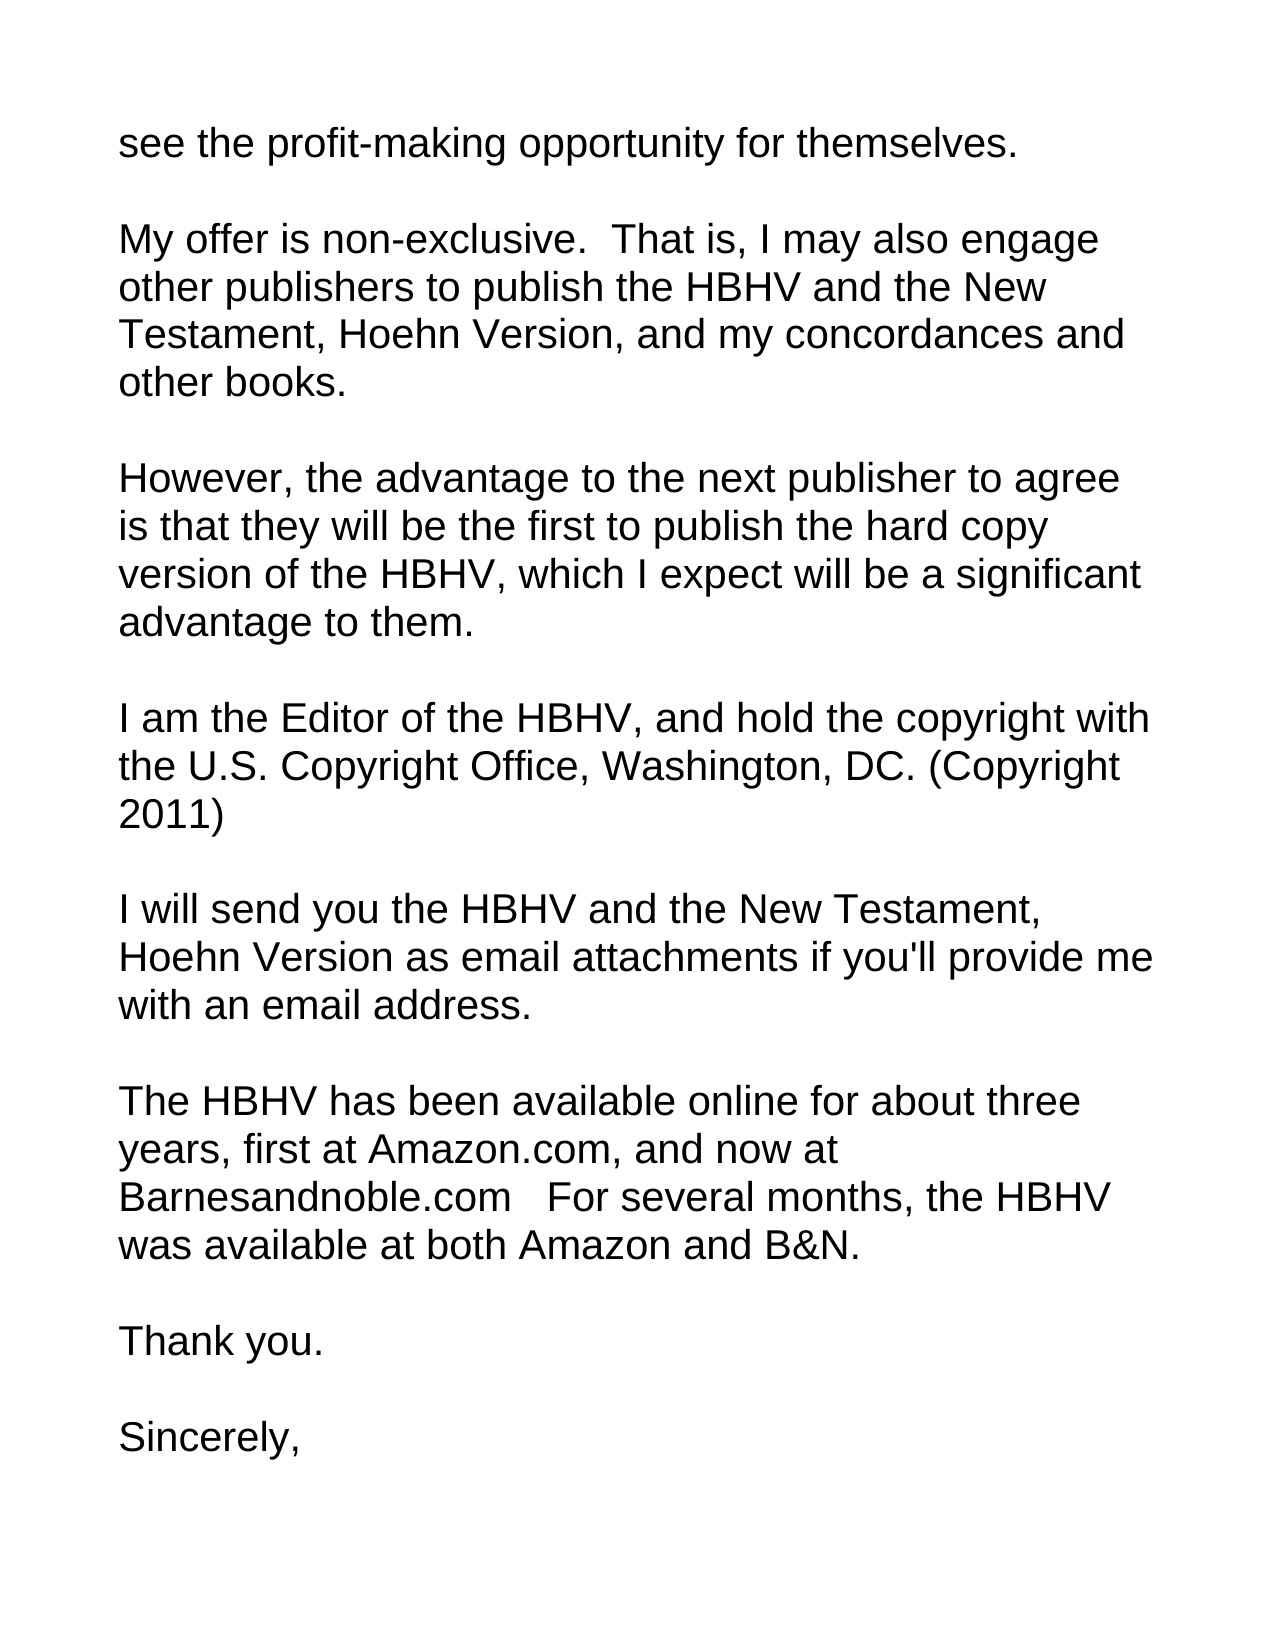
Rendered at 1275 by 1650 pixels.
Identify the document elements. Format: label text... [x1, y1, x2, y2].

text Sincerely, [118, 1412, 1157, 1460]
text The HBHV has been available online for about three years, first at Amazon.com, and now at Barnesandnoble.com For several months, the HBHV was available at both Amazon and B&N. [118, 1076, 1157, 1268]
text Thank you. [118, 1316, 1157, 1364]
text However, the advantage to the next publisher to agree is that they will be the first to publish the hard copy version of the HBHV, which I expect will be a significant advantage to them. [118, 453, 1157, 645]
text I am the Editor of the HBHV, and hold the copyright with the U.S. Copyright Office, Washington, DC. (Copyright 2011) [118, 693, 1157, 837]
text I will send you the HBHV and the New Testament, Hoehn Version as email attachments if you'll provide me with an email address. [118, 885, 1157, 1028]
text My offer is non-exclusive. That is, I may also engage other publishers to publish the HBHV and the New Testament, Hoehn Version, and my concordances and other books. [118, 214, 1157, 406]
text see the profit-making opportunity for themselves. [118, 118, 1157, 166]
